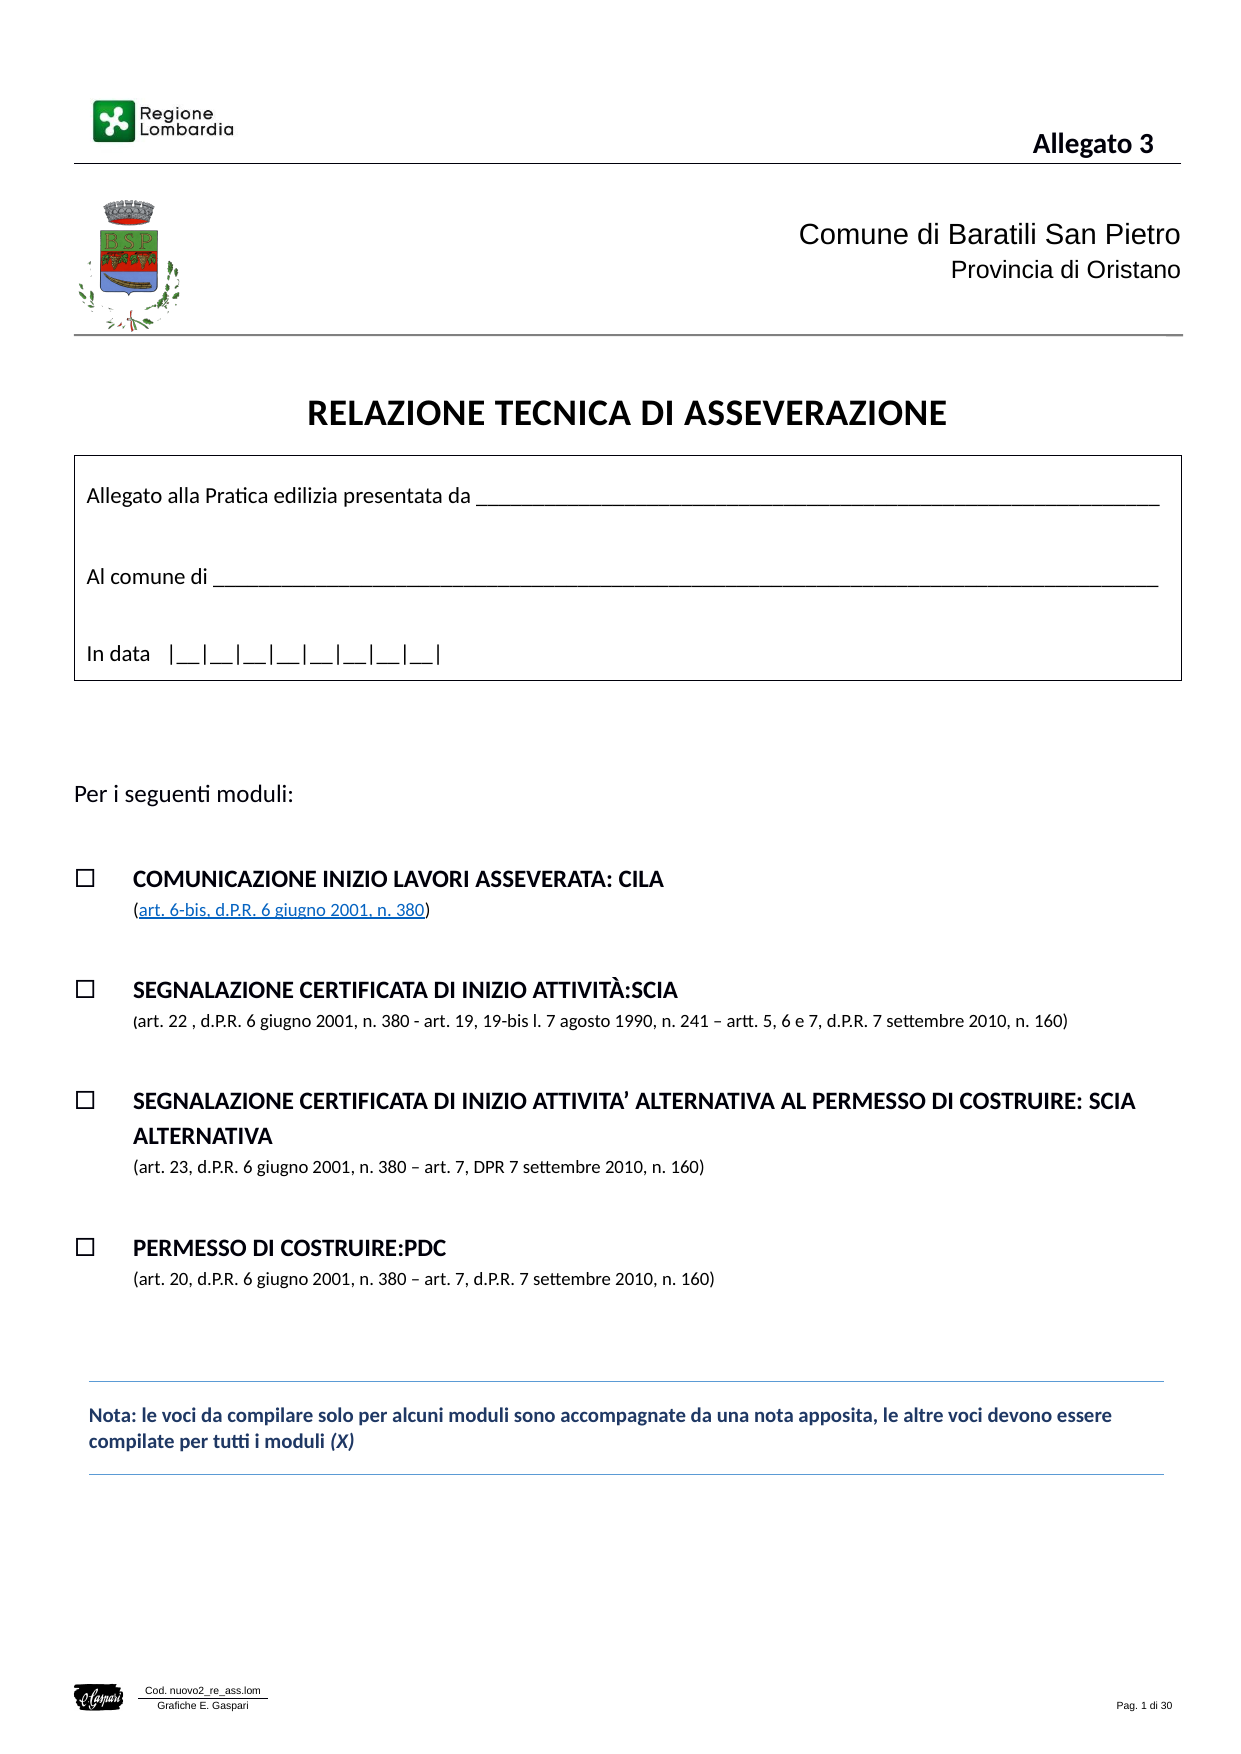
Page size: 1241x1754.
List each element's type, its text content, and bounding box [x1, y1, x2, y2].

text Nota: le voci da compilare solo per alcuni moduli sono accompagnate da una nota apposita, le altre voci devono essere compilate per tutti i moduli (X) [89, 1382, 1164, 1474]
text (art. 23, d.P.R. 6 giugno 2001, n. 380 – art. 7, DPR 7 settembre 2010, n. 160) [133, 1155, 1181, 1178]
picture [78, 200, 180, 332]
subtitle Per i seguenti moduli: [74, 778, 1181, 808]
text Comune di Baratili San Pietro [180, 217, 1181, 250]
subtitle SEGNALAZIONE CERTIFICATA DI INIZIO ATTIVITÀ:SCIA [74, 974, 1181, 1004]
table_header Allegato alla Pratica edilizia presentata da ____________________________________________________________ Al comune di ___________________________________________________________________________________ In data |__|__|__|__|__|__|__|__| [75, 456, 1181, 680]
text (art. 22 , d.P.R. 6 giugno 2001, n. 380 - art. 19, 19-bis l. 7 agosto 1990, n. 241 – artt. 5, 6 e 7, d.P.R. 7 settembre 2010, n. 160) [133, 1009, 1181, 1032]
subtitle SEGNALAZIONE CERTIFICATA DI INIZIO ATTIVITA’ ALTERNATIVA AL PERMESSO DI COSTRUIRE: SCIA ALTERNATIVA [74, 1085, 1181, 1151]
picture [73, 1683, 124, 1711]
text Provincia di Oristano [180, 255, 1181, 284]
text (art. 20, d.P.R. 6 giugno 2001, n. 380 – art. 7, d.P.R. 7 settembre 2010, n. 160) [133, 1267, 1181, 1290]
title RELAZIONE TECNICA DI ASSEVERAZIONE [74, 389, 1181, 434]
picture [79, 87, 246, 155]
subtitle COMUNICAZIONE INIZIO LAVORI ASSEVERATA: CILA [74, 863, 1181, 893]
text (art. 6-bis, d.P.R. 6 giugno 2001, n. 380) [133, 898, 1181, 921]
subtitle PERMESSO DI COSTRUIRE:PDC [74, 1232, 1181, 1262]
